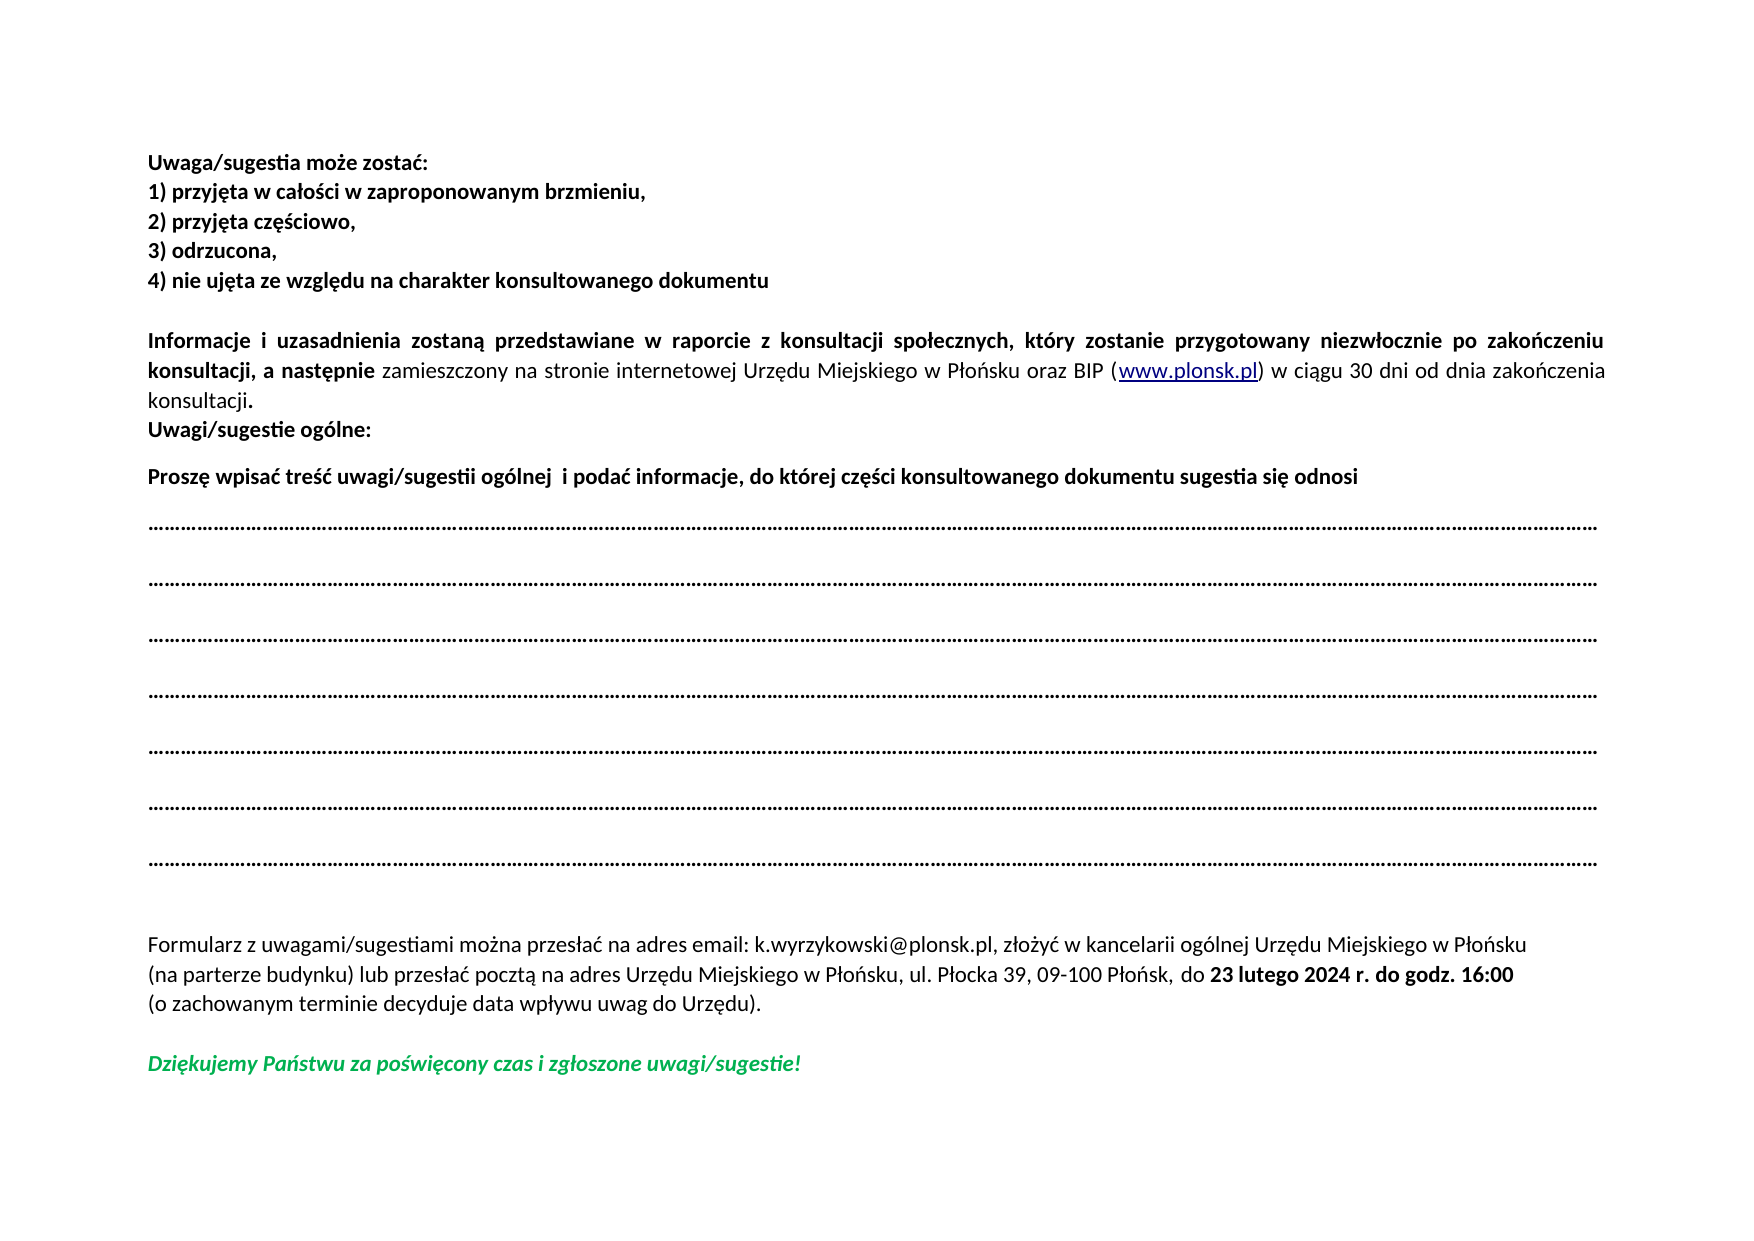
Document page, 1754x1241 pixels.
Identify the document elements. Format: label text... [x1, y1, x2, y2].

text Dziękujemy Państwu za poświęcony czas i zgłoszone uwagi/sugestie! [148, 1049, 1606, 1077]
text Proszę wpisać treść uwagi/sugestii ogólnej i podać informacje, do której części konsultowanego dokumentu sugestia się odnosi [148, 462, 1606, 490]
text …………………………………………………………………………………………………………………………………………………………………………………………………………………………………………………………………………………………………………………………………………………………………………………………………………………………………………………………………………………………………………………………………………………………………………………………………………………………………………………………………………………………………………………………………………………………………………………………………………………………………………………………………………………………………………………………………………………………………………………………………………………………………………………………………………………………………………………………………………………………………………………………………………………………………………………………………………………………………………………………………………………………………………………………………………………………………………………………………………………………………………………………………………………………………………………………………………………………………………………………………………………………………………………………… [148, 508, 1606, 872]
text Uwagi/sugestie ogólne: [148, 416, 1606, 443]
text (o zachowanym terminie decyduje data wpływu uwag do Urzędu). [148, 989, 1606, 1018]
text 2) przyjęta częściowo, [148, 207, 1606, 235]
text 3) odrzucona, [148, 237, 1606, 265]
text 1) przyjęta w całości w zaproponowanym brzmieniu, [148, 177, 1606, 205]
text (na parterze budynku) lub przesłać pocztą na adres Urzędu Miejskiego w Płońsku, ul. Płocka 39, 09-100 Płońsk, do 23 lutego 2024 r. do godz. 16:00 [148, 960, 1606, 988]
text 4) nie ujęta ze względu na charakter konsultowanego dokumentu [148, 266, 1606, 294]
text Formularz z uwagami/sugestiami można przesłać na adres email: k.wyrzykowski@plonsk.pl, złożyć w kancelarii ogólnej Urzędu Miejskiego w Płońsku [148, 930, 1606, 958]
text Uwaga/sugestia może zostać: [148, 148, 1606, 176]
text Informacje i uzasadnienia zostaną przedstawiane w raporcie z konsultacji społecznych, który zostanie przygotowany niezwłocznie po zakończeniu konsultacji, a następnie zamieszczony na stronie internetowej Urzędu Miejskiego w Płońsku oraz BIP (www.plonsk.pl) w ciągu 30 dni od dnia zakończenia konsultacji. [148, 326, 1606, 414]
